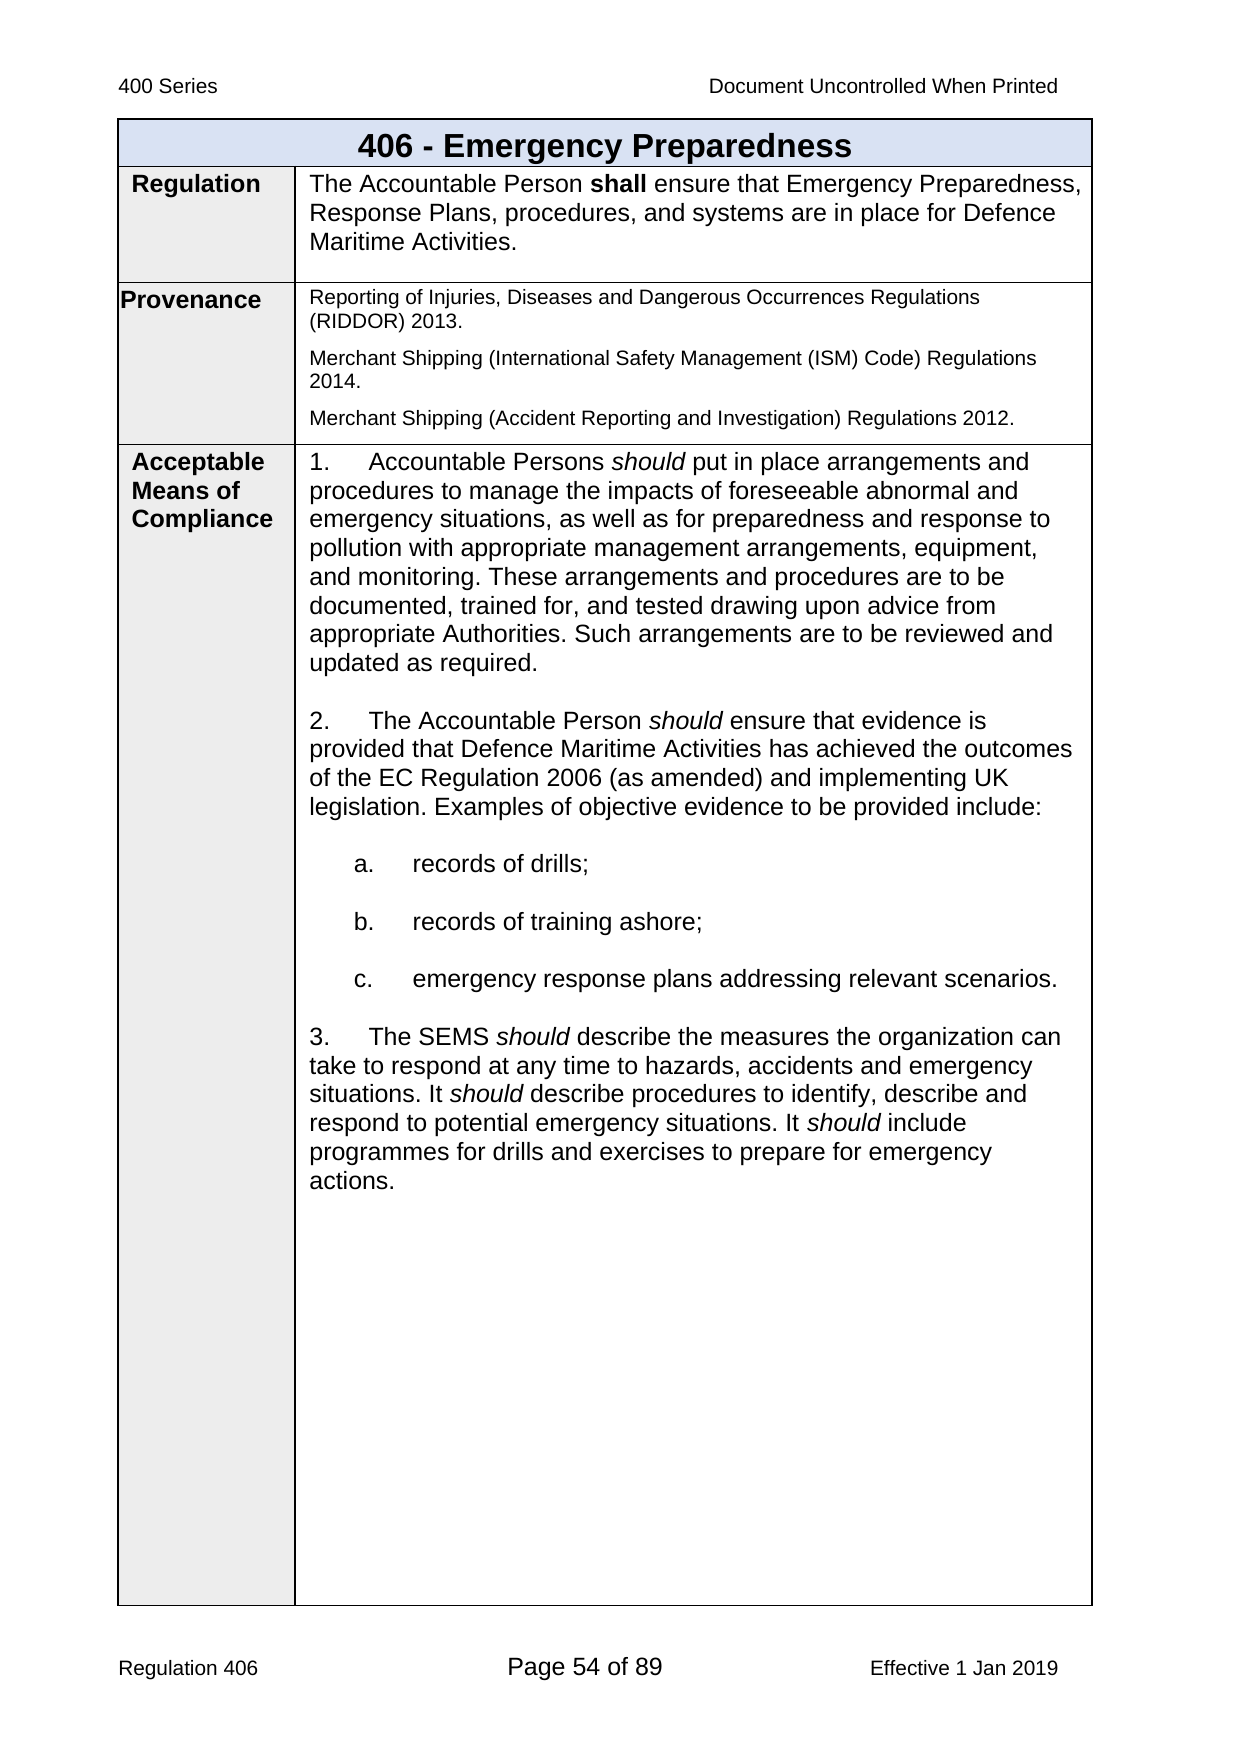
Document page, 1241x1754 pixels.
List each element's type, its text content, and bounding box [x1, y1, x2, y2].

table_cell The Accountable Person shall ensure that Emergency Preparedness, Response Plans, procedures, and systems are in place for Defence Maritime Activities. [296, 167, 1091, 282]
table_cell Provenance [119, 283, 294, 444]
table_cell Accountable Persons should put in place arrangements and procedures to manage the impacts of foreseeable abnormal and emergency situations, as well as for preparedness and response to pollution with appropriate management arrangements, equipment, and monitoring. These arrangements and procedures are to be documented, trained for, and tested drawing upon advice from appropriate Authorities. Such arrangements are to be reviewed and updated as required. The Accountable Person should ensure that evidence is provided that Defence Maritime Activities has achieved the outcomes of the EC Regulation 2006 (as amended) and implementing UK legislation. Examples of objective evidence to be provided include: records of drills; records of training ashore; emergency response plans addressing relevant scenarios. The SEMS should describe the measures the organization can take to respond at any time to hazards, accidents and emergency situations. It should describe procedures to identify, describe and respond to potential emergency situations. It should include programmes for drills and exercises to prepare for emergency actions. [296, 445, 1091, 1605]
table_cell Regulation [119, 167, 294, 282]
table_cell Acceptable Means of Compliance [119, 445, 294, 1605]
table_cell Reporting of Injuries, Diseases and Dangerous Occurrences Regulations (RIDDOR) 2013. Merchant Shipping (International Safety Management (ISM) Code) Regulations 2014. Merchant Shipping (Accident Reporting and Investigation) Regulations 2012. [296, 283, 1091, 444]
table_header 406 - Emergency Preparedness [119, 120, 1091, 166]
